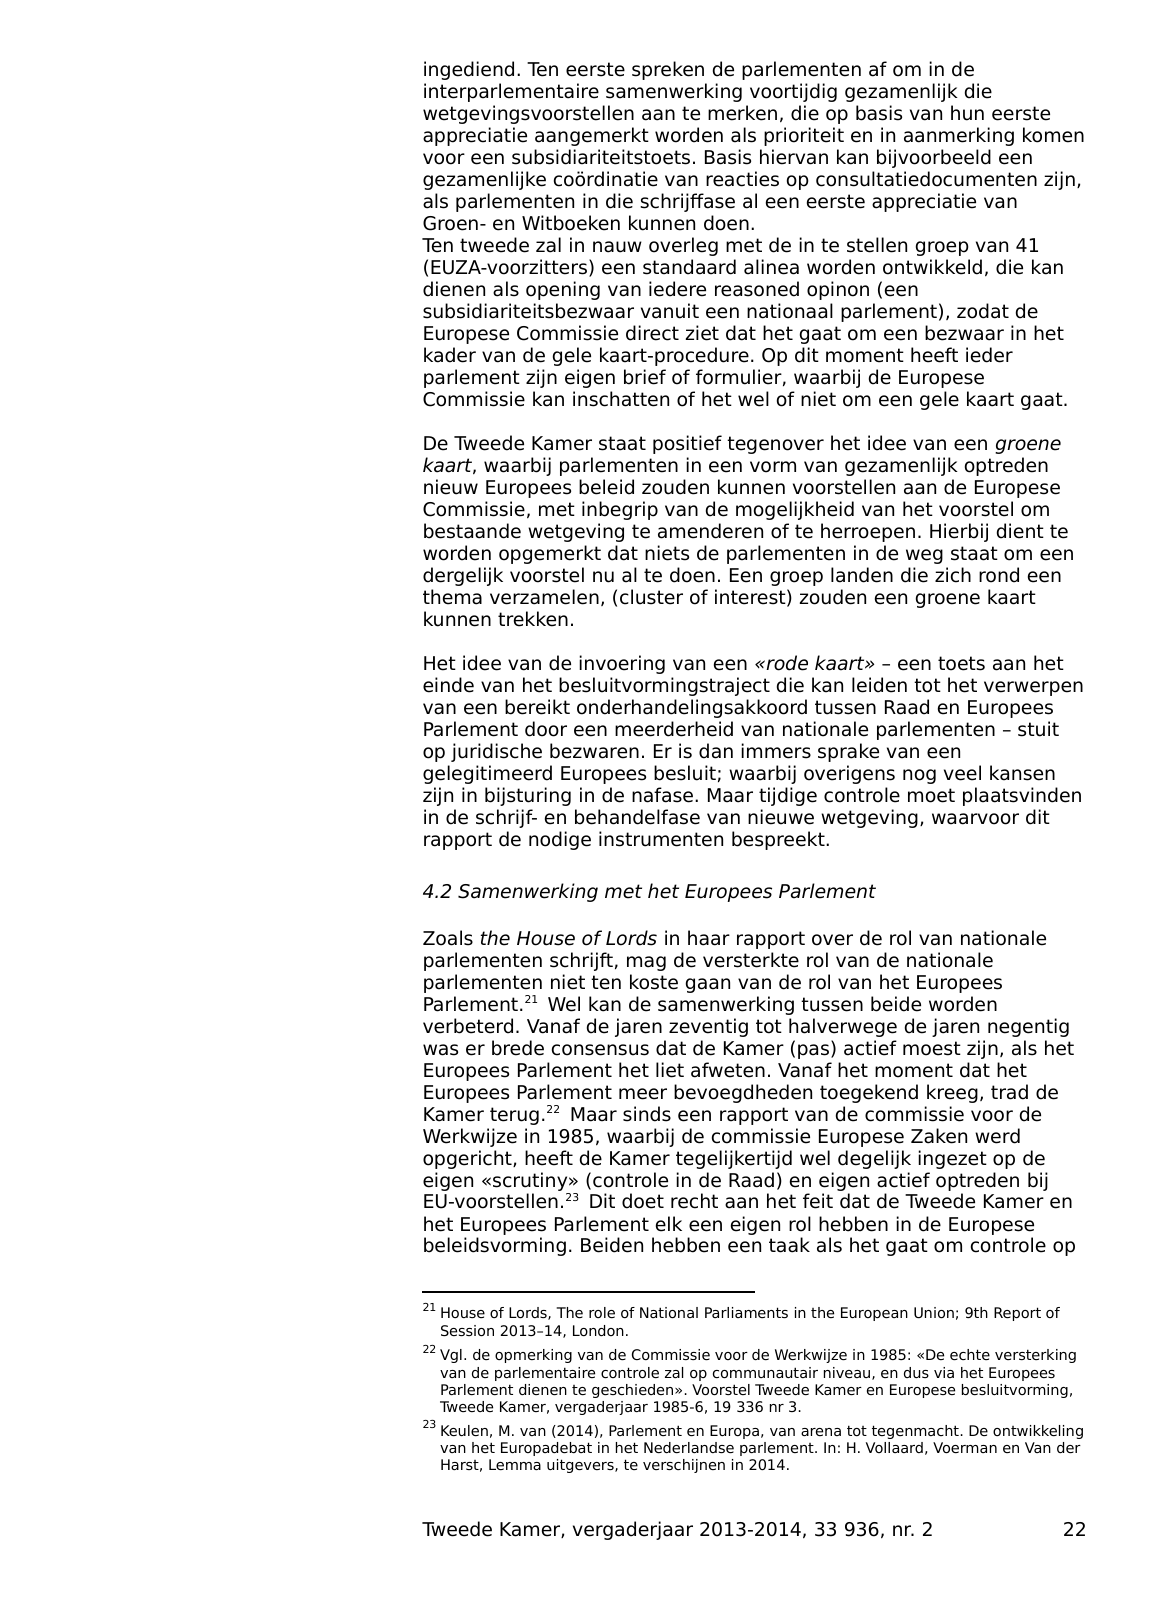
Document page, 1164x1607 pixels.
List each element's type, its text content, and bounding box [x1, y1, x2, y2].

text House of Lords, The role of National Parliaments in the European Union; 9th Report of Session 2013–14, London. [422, 1301, 1087, 1340]
text Het idee van de invoering van een «rode kaart» – een toets aan het einde van het besluitvormingstraject die kan leiden tot het verwerpen van een bereikt onderhandelingsakkoord tussen Raad en Europees Parlement door een meerderheid van nationale parlementen – stuit op juridische bezwaren. Er is dan immers sprake van een gelegitimeerd Europees besluit; waarbij overigens nog veel kansen zijn in bijsturing in de nafase. Maar tijdige controle moet plaatsvinden in de schrijf- en behandelfase van nieuwe wetgeving, waarvoor dit rapport de nodige instrumenten bespreekt. [422, 653, 1087, 851]
text Vgl. de opmerking van de Commissie voor de Werkwijze in 1985: «De echte versterking van de parlementaire controle zal op communautair niveau, en dus via het Europees Parlement dienen te geschieden». Voorstel Tweede Kamer en Europese besluitvorming, Tweede Kamer, vergaderjaar 1985-6, 19 336 nr 3. [422, 1343, 1087, 1416]
subtitle 4.2 Samenwerking met het Europees Parlement [422, 881, 1087, 903]
text De Tweede Kamer staat positief tegenover het idee van een groene kaart, waarbij parlementen in een vorm van gezamenlijk optreden nieuw Europees beleid zouden kunnen voorstellen aan de Europese Commissie, met inbegrip van de mogelijkheid van het voorstel om bestaande wetgeving te amenderen of te herroepen. Hierbij dient te worden opgemerkt dat niets de parlementen in de weg staat om een dergelijk voorstel nu al te doen. Een groep landen die zich rond een thema verzamelen, (cluster of interest) zouden een groene kaart kunnen trekken. [422, 433, 1087, 631]
text Zoals the House of Lords in haar rapport over de rol van nationale parlementen schrijft, mag de versterkte rol van de nationale parlementen niet ten koste gaan van de rol van het Europees Parlement. Wel kan de samenwerking tussen beide worden verbeterd. Vanaf de jaren zeventig tot halverwege de jaren negentig was er brede consensus dat de Kamer (pas) actief moest zijn, als het Europees Parlement het liet afweten. Vanaf het moment dat het Europees Parlement meer bevoegdheden toegekend kreeg, trad de Kamer terug. Maar sinds een rapport van de commissie voor de Werkwijze in 1985, waarbij de commissie Europese Zaken werd opgericht, heeft de Kamer tegelijkertijd wel degelijk ingezet op de eigen «scrutiny» (controle in de Raad) en eigen actief optreden bij EU-voorstellen. Dit doet recht aan het feit dat de Tweede Kamer en het Europees Parlement elk een eigen rol hebben in de Europese beleidsvorming. Beiden hebben een taak als het gaat om controle op [422, 928, 1087, 1257]
text Keulen, M. van (2014), Parlement en Europa, van arena tot tegenmacht. De ontwikkeling van het Europadebat in het Nederlandse parlement. In: H. Vollaard, Voerman en Van der Harst, Lemma uitgevers, te verschijnen in 2014. [422, 1418, 1087, 1474]
text ingediend. Ten eerste spreken de parlementen af om in de interparlementaire samenwerking voortijdig gezamenlijk die wetgevingsvoorstellen aan te merken, die op basis van hun eerste appreciatie aangemerkt worden als prioriteit en in aanmerking komen voor een subsidiariteitstoets. Basis hiervan kan bijvoorbeeld een gezamenlijke coördinatie van reacties op consultatiedocumenten zijn, als parlementen in die schrijffase al een eerste appreciatie van Groen- en Witboeken kunnen doen. [422, 59, 1087, 235]
text Ten tweede zal in nauw overleg met de in te stellen groep van 41 (EUZA-voorzitters) een standaard alinea worden ontwikkeld, die kan dienen als opening van iedere reasoned opinon (een subsidiariteitsbezwaar vanuit een nationaal parlement), zodat de Europese Commissie direct ziet dat het gaat om een bezwaar in het kader van de gele kaart-procedure. Op dit moment heeft ieder parlement zijn eigen brief of formulier, waarbij de Europese Commissie kan inschatten of het wel of niet om een gele kaart gaat. [422, 235, 1087, 411]
